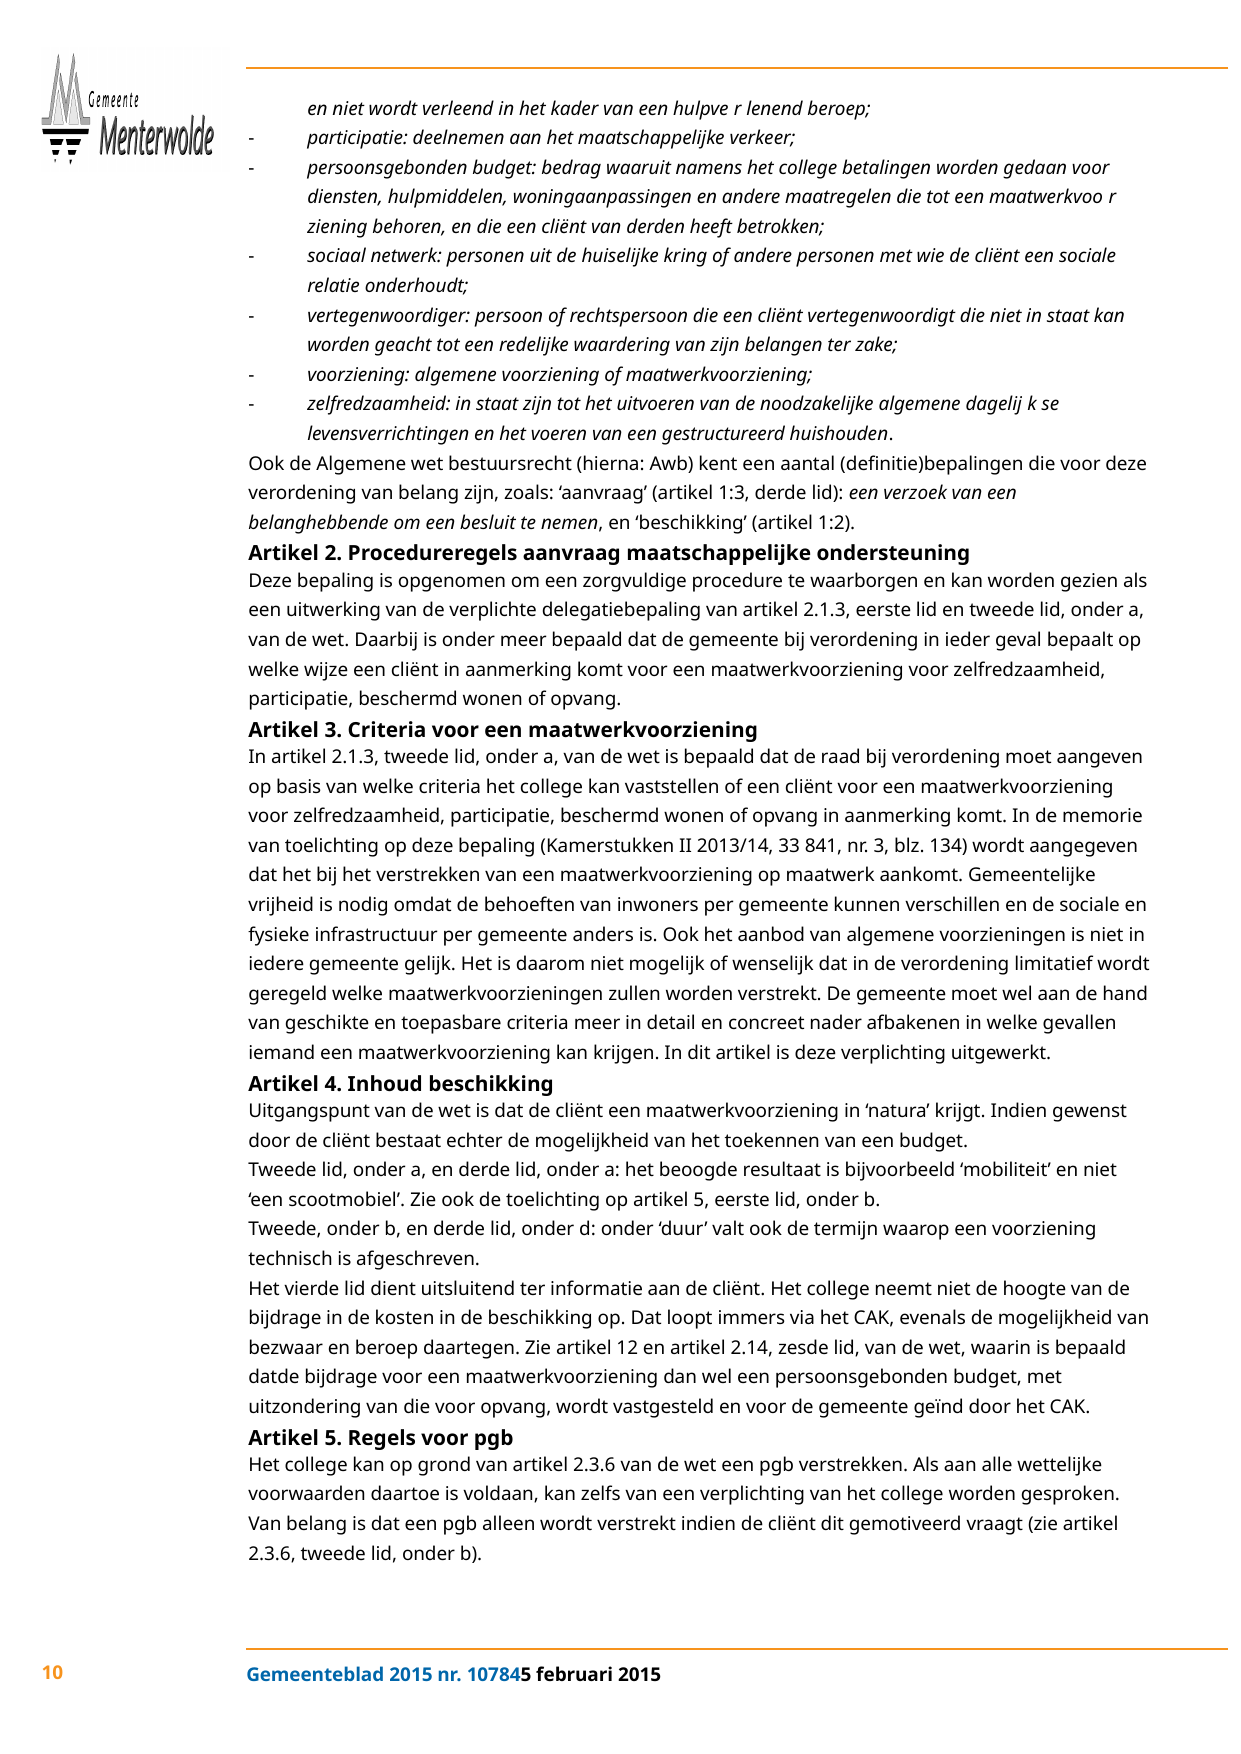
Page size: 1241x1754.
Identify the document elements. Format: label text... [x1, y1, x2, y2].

text Het college kan op grond van artikel 2.3.6 van de wet een pgb verstrekken. Als aan alle wettelijke voorwaarden daartoe is voldaan, kan zelfs van een verplichting van het college worden gesproken. Van belang is dat een pgb alleen wordt verstrekt indien de cliënt dit gemotiveerd vraagt (zie artikel 2.3.6, tweede lid, onder b). [248, 1451, 1152, 1566]
list voorziening: algemene voorziening of maatwerkvoorziening; [248, 361, 1152, 387]
text Uitgangspunt van de wet is dat de cliënt een maatwerkvoorziening in ‘natura’ krijgt. Indien gewenst door de cliënt bestaat echter de mogelijkheid van het toekennen van een budget. [248, 1097, 1152, 1152]
list participatie: deelnemen aan het maatschappelijke verkeer; [248, 124, 1152, 150]
text Artikel 2. Procedureregels aanvraag maatschappelijke ondersteuning [248, 538, 1152, 567]
text Artikel 4. Inhoud beschikking [248, 1069, 1152, 1097]
list persoonsgebonden budget: bedrag waaruit namens het college betalingen worden gedaan voor diensten, hulpmiddelen, woningaanpassingen en andere maatregelen die tot een maatwerkvoo r ziening behoren, en die een cliënt van derden heeft betrokken; [248, 154, 1152, 239]
list vertegenwoordiger: persoon of rechtspersoon die een cliënt vertegenwoordigt die niet in staat kan worden geacht tot een redelijke waardering van zijn belangen ter zake; [248, 302, 1152, 357]
text Het vierde lid dient uitsluitend ter informatie aan de cliënt. Het college neemt niet de hoogte van de bijdrage in de kosten in de beschikking op. Dat loopt immers via het CAK, evenals de mogelijkheid van bezwaar en beroep daartegen. Zie artikel 12 en artikel 2.14, zesde lid, van de wet, waarin is bepaald datde bijdrage voor een maatwerkvoorziening dan wel een persoonsgebonden budget, met uitzondering van die voor opvang, wordt vastgesteld en voor de gemeente geïnd door het CAK. [248, 1275, 1152, 1419]
text Deze bepaling is opgenomen om een zorgvuldige procedure te waarborgen en kan worden gezien als een uitwerking van de verplichte delegatiebepaling van artikel 2.1.3, eerste lid en tweede lid, onder a, van de wet. Daarbij is onder meer bepaald dat de gemeente bij verordening in ieder geval bepaalt op welke wijze een cliënt in aanmerking komt voor een maatwerkvoorziening voor zelfredzaamheid, participatie, beschermd wonen of opvang. [248, 567, 1152, 711]
text Tweede, onder b, en derde lid, onder d: onder ‘duur’ valt ook de termijn waarop een voorziening technisch is afgeschreven. [248, 1216, 1152, 1271]
text Ook de Algemene wet bestuursrecht (hierna: Awb) kent een aantal (definitie)bepalingen die voor deze verordening van belang zijn, zoals: ‘aanvraag’ (artikel 1:3, derde lid): een verzoek van een belanghebbende om een besluit te nemen, en ‘beschikking’ (artikel 1:2). [248, 450, 1152, 535]
picture [41, 47, 231, 172]
text Tweede lid, onder a, en derde lid, onder a: het beoogde resultaat is bijvoorbeeld ‘mobiliteit’ en niet ‘een scootmobiel’. Zie ook de toelichting op artikel 5, eerste lid, onder b. [248, 1156, 1152, 1212]
text Artikel 5. Regels voor pgb [248, 1423, 1152, 1451]
text In artikel 2.1.3, tweede lid, onder a, van de wet is bepaald dat de raad bij verordening moet aangeven op basis van welke criteria het college kan vaststellen of een cliënt voor een maatwerkvoorziening voor zelfredzaamheid, participatie, beschermd wonen of opvang in aanmerking komt. In de memorie van toelichting op deze bepaling (Kamerstukken II 2013/14, 33 841, nr. 3, blz. 134) wordt aangegeven dat het bij het verstrekken van een maatwerkvoorziening op maatwerk aankomt. Gemeentelijke vrijheid is nodig omdat de behoeften van inwoners per gemeente kunnen verschillen en de sociale en fysieke infrastructuur per gemeente anders is. Ook het aanbod van algemene voorzieningen is niet in iedere gemeente gelijk. Het is daarom niet mogelijk of wenselijk dat in de verordening limitatief wordt geregeld welke maatwerkvoorzieningen zullen worden verstrekt. De gemeente moet wel aan de hand van geschikte en toepasbare criteria meer in detail en concreet nader afbakenen in welke gevallen iemand een maatwerkvoorziening kan krijgen. In dit artikel is deze verplichting uitgewerkt. [248, 743, 1152, 1065]
list en niet wordt verleend in het kader van een hulpve r lenend beroep; [248, 95, 1152, 121]
list sociaal netwerk: personen uit de huiselijke kring of andere personen met wie de cliёnt een sociale relatie onderhoudt; [248, 243, 1152, 298]
list zelfredzaamheid: in staat zijn tot het uitvoeren van de noodzakelijke algemene dagelij k se levensverrichtingen en het voeren van een gestructureerd huishouden. [248, 391, 1152, 446]
text Artikel 3. Criteria voor een maatwerkvoorziening [248, 715, 1152, 743]
